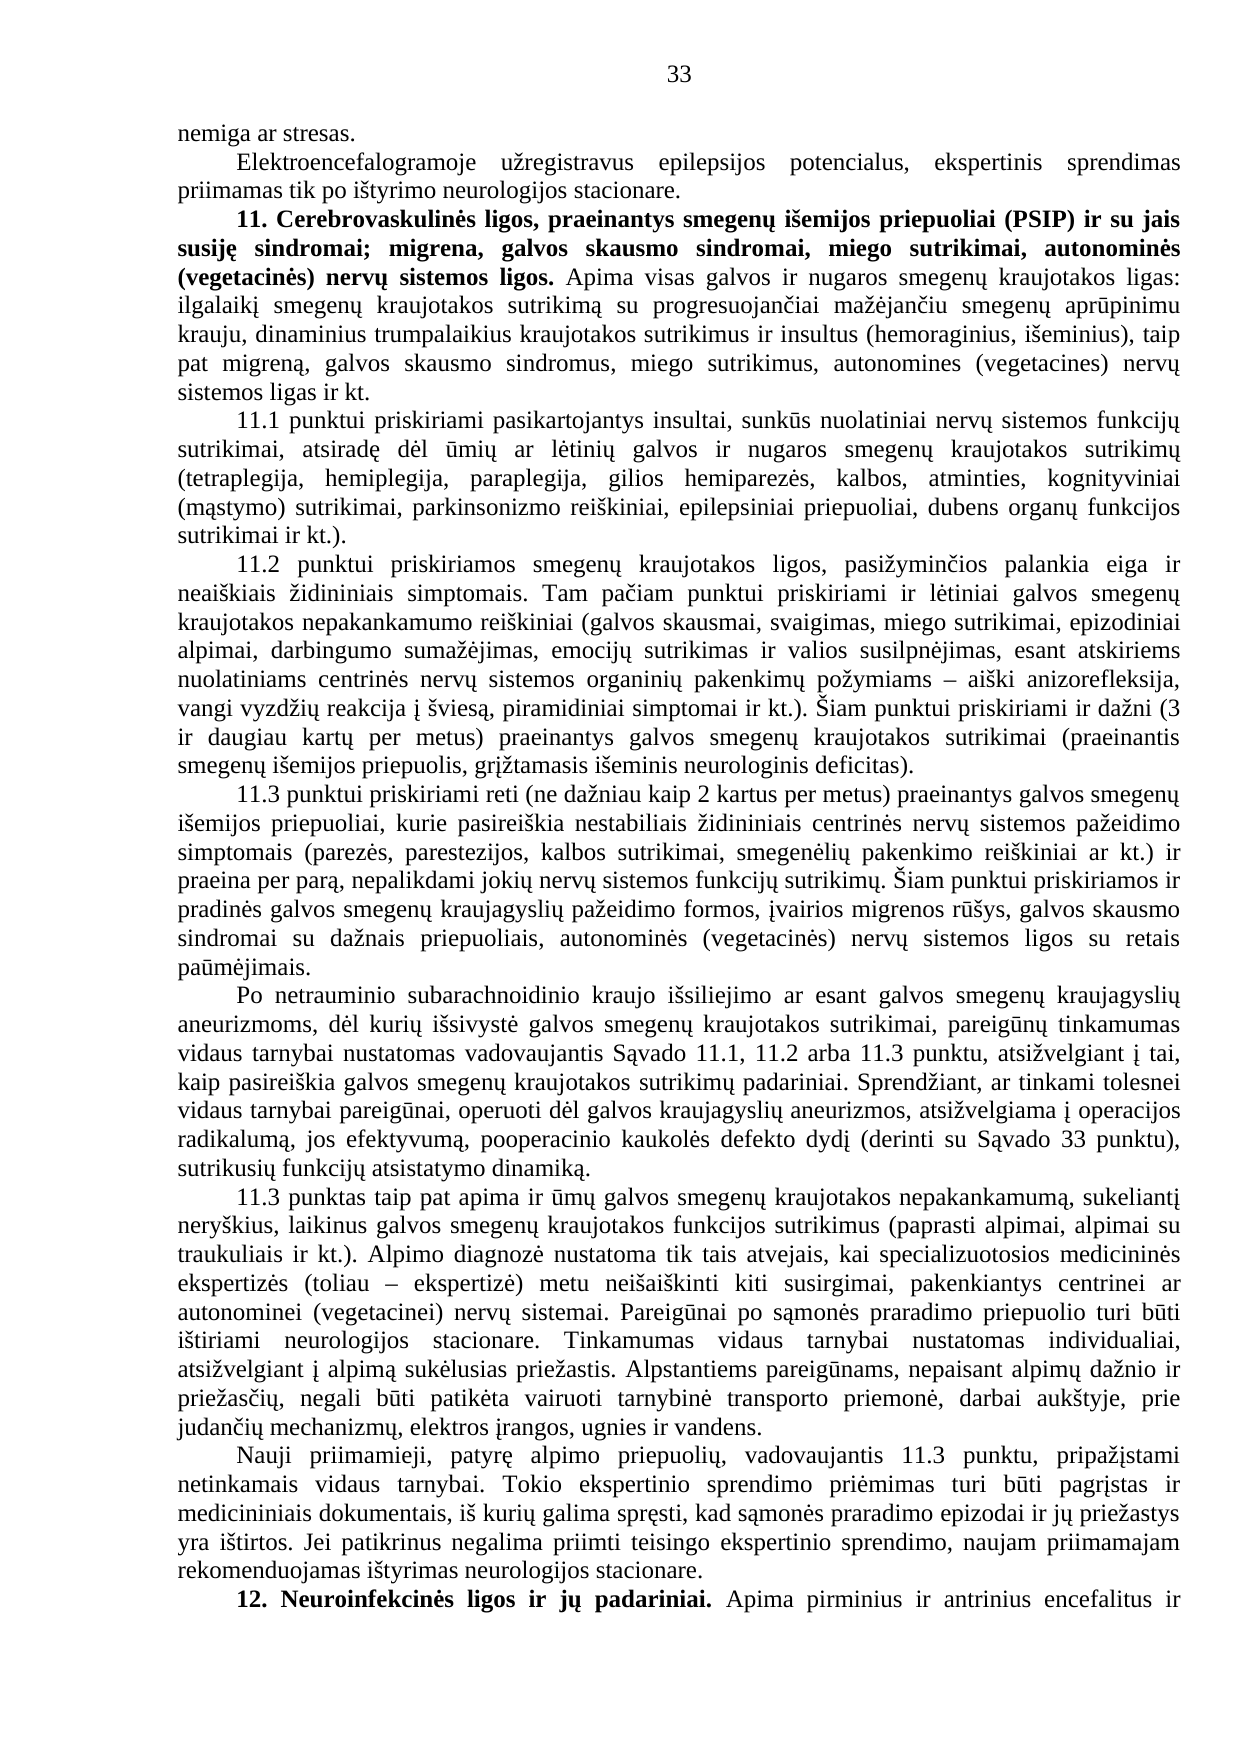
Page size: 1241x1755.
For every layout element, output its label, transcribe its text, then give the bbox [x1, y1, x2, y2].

text 11.3 punktas taip pat apima ir ūmų galvos smegenų kraujotakos nepakankamumą, sukeliantį neryškius, laikinus galvos smegenų kraujotakos funkcijos sutrikimus (paprasti alpimai, alpimai su traukuliais ir kt.). Alpimo diagnozė nustatoma tik tais atvejais, kai specializuotosios medicininės ekspertizės (toliau – ekspertizė) metu neišaiškinti kiti susirgimai, pakenkiantys centrinei ar autonominei (vegetacinei) nervų sistemai. Pareigūnai po sąmonės praradimo priepuolio turi būti ištiriami neurologijos stacionare. Tinkamumas vidaus tarnybai nustatomas individualiai, atsižvelgiant į alpimą sukėlusias priežastis. Alpstantiems pareigūnams, nepaisant alpimų dažnio ir priežasčių, negali būti patikėta vairuoti tarnybinė transporto priemonė, darbai aukštyje, prie judančių mechanizmų, elektros įrangos, ugnies ir vandens. [177, 1182, 1181, 1441]
text 11. Cerebrovaskulinės ligos, praeinantys smegenų išemijos priepuoliai (PSIP) ir su jais susiję sindromai; migrena, galvos skausmo sindromai, miego sutrikimai, autonominės (vegetacinės) nervų sistemos ligos. Apima visas galvos ir nugaros smegenų kraujotakos ligas: ilgalaikį smegenų kraujotakos sutrikimą su progresuojančiai mažėjančiu smegenų aprūpinimu krauju, dinaminius trumpalaikius kraujotakos sutrikimus ir insultus (hemoraginius, išeminius), taip pat migreną, galvos skausmo sindromus, miego sutrikimus, autonomines (vegetacines) nervų sistemos ligas ir kt. [177, 204, 1181, 406]
text Po netrauminio subarachnoidinio kraujo išsiliejimo ar esant galvos smegenų kraujagyslių aneurizmoms, dėl kurių išsivystė galvos smegenų kraujotakos sutrikimai, pareigūnų tinkamumas vidaus tarnybai nustatomas vadovaujantis Sąvado 11.1, 11.2 arba 11.3 punktu, atsižvelgiant į tai, kaip pasireiškia galvos smegenų kraujotakos sutrikimų padariniai. Sprendžiant, ar tinkami tolesnei vidaus tarnybai pareigūnai, operuoti dėl galvos kraujagyslių aneurizmos, atsižvelgiama į operacijos radikalumą, jos efektyvumą, pooperacinio kaukolės defekto dydį (derinti su Sąvado 33 punktu), sutrikusių funkcijų atsistatymo dinamiką. [177, 981, 1181, 1182]
text Nauji priimamieji, patyrę alpimo priepuolių, vadovaujantis 11.3 punktu, pripažįstami netinkamais vidaus tarnybai. Tokio ekspertinio sprendimo priėmimas turi būti pagrįstas ir medicininiais dokumentais, iš kurių galima spręsti, kad sąmonės praradimo epizodai ir jų priežastys yra ištirtos. Jei patikrinus negalima priimti teisingo ekspertinio sprendimo, naujam priimamajam rekomenduojamas ištyrimas neurologijos stacionare. [177, 1441, 1181, 1584]
text 12. Neuroinfekcinės ligos ir jų padariniai. Apima pirminius ir antrinius encefalitus ir [177, 1584, 1181, 1613]
text Elektroencefalogramoje užregistravus epilepsijos potencialus, ekspertinis sprendimas priimamas tik po ištyrimo neurologijos stacionare. [177, 147, 1181, 204]
text 11.3 punktui priskiriami reti (ne dažniau kaip 2 kartus per metus) praeinantys galvos smegenų išemijos priepuoliai, kurie pasireiškia nestabiliais židininiais centrinės nervų sistemos pažeidimo simptomais (parezės, parestezijos, kalbos sutrikimai, smegenėlių pakenkimo reiškiniai ar kt.) ir praeina per parą, nepalikdami jokių nervų sistemos funkcijų sutrikimų. Šiam punktui priskiriamos ir pradinės galvos smegenų kraujagyslių pažeidimo formos, įvairios migrenos rūšys, galvos skausmo sindromai su dažnais priepuoliais, autonominės (vegetacinės) nervų sistemos ligos su retais paūmėjimais. [177, 779, 1181, 981]
text nemiga ar stresas. [177, 118, 1181, 147]
text 11.1 punktui priskiriami pasikartojantys insultai, sunkūs nuolatiniai nervų sistemos funkcijų sutrikimai, atsiradę dėl ūmių ar lėtinių galvos ir nugaros smegenų kraujotakos sutrikimų (tetraplegija, hemiplegija, paraplegija, gilios hemiparezės, kalbos, atminties, kognityviniai (mąstymo) sutrikimai, parkinsonizmo reiškiniai, epilepsiniai priepuoliai, dubens organų funkcijos sutrikimai ir kt.). [177, 406, 1181, 549]
text 11.2 punktui priskiriamos smegenų kraujotakos ligos, pasižyminčios palankia eiga ir neaiškiais židininiais simptomais. Tam pačiam punktui priskiriami ir lėtiniai galvos smegenų kraujotakos nepakankamumo reiškiniai (galvos skausmai, svaigimas, miego sutrikimai, epizodiniai alpimai, darbingumo sumažėjimas, emocijų sutrikimas ir valios susilpnėjimas, esant atskiriems nuolatiniams centrinės nervų sistemos organinių pakenkimų požymiams – aiški anizorefleksija, vangi vyzdžių reakcija į šviesą, piramidiniai simptomai ir kt.). Šiam punktui priskiriami ir dažni (3 ir daugiau kartų per metus) praeinantys galvos smegenų kraujotakos sutrikimai (praeinantis smegenų išemijos priepuolis, grįžtamasis išeminis neurologinis deficitas). [177, 549, 1181, 779]
